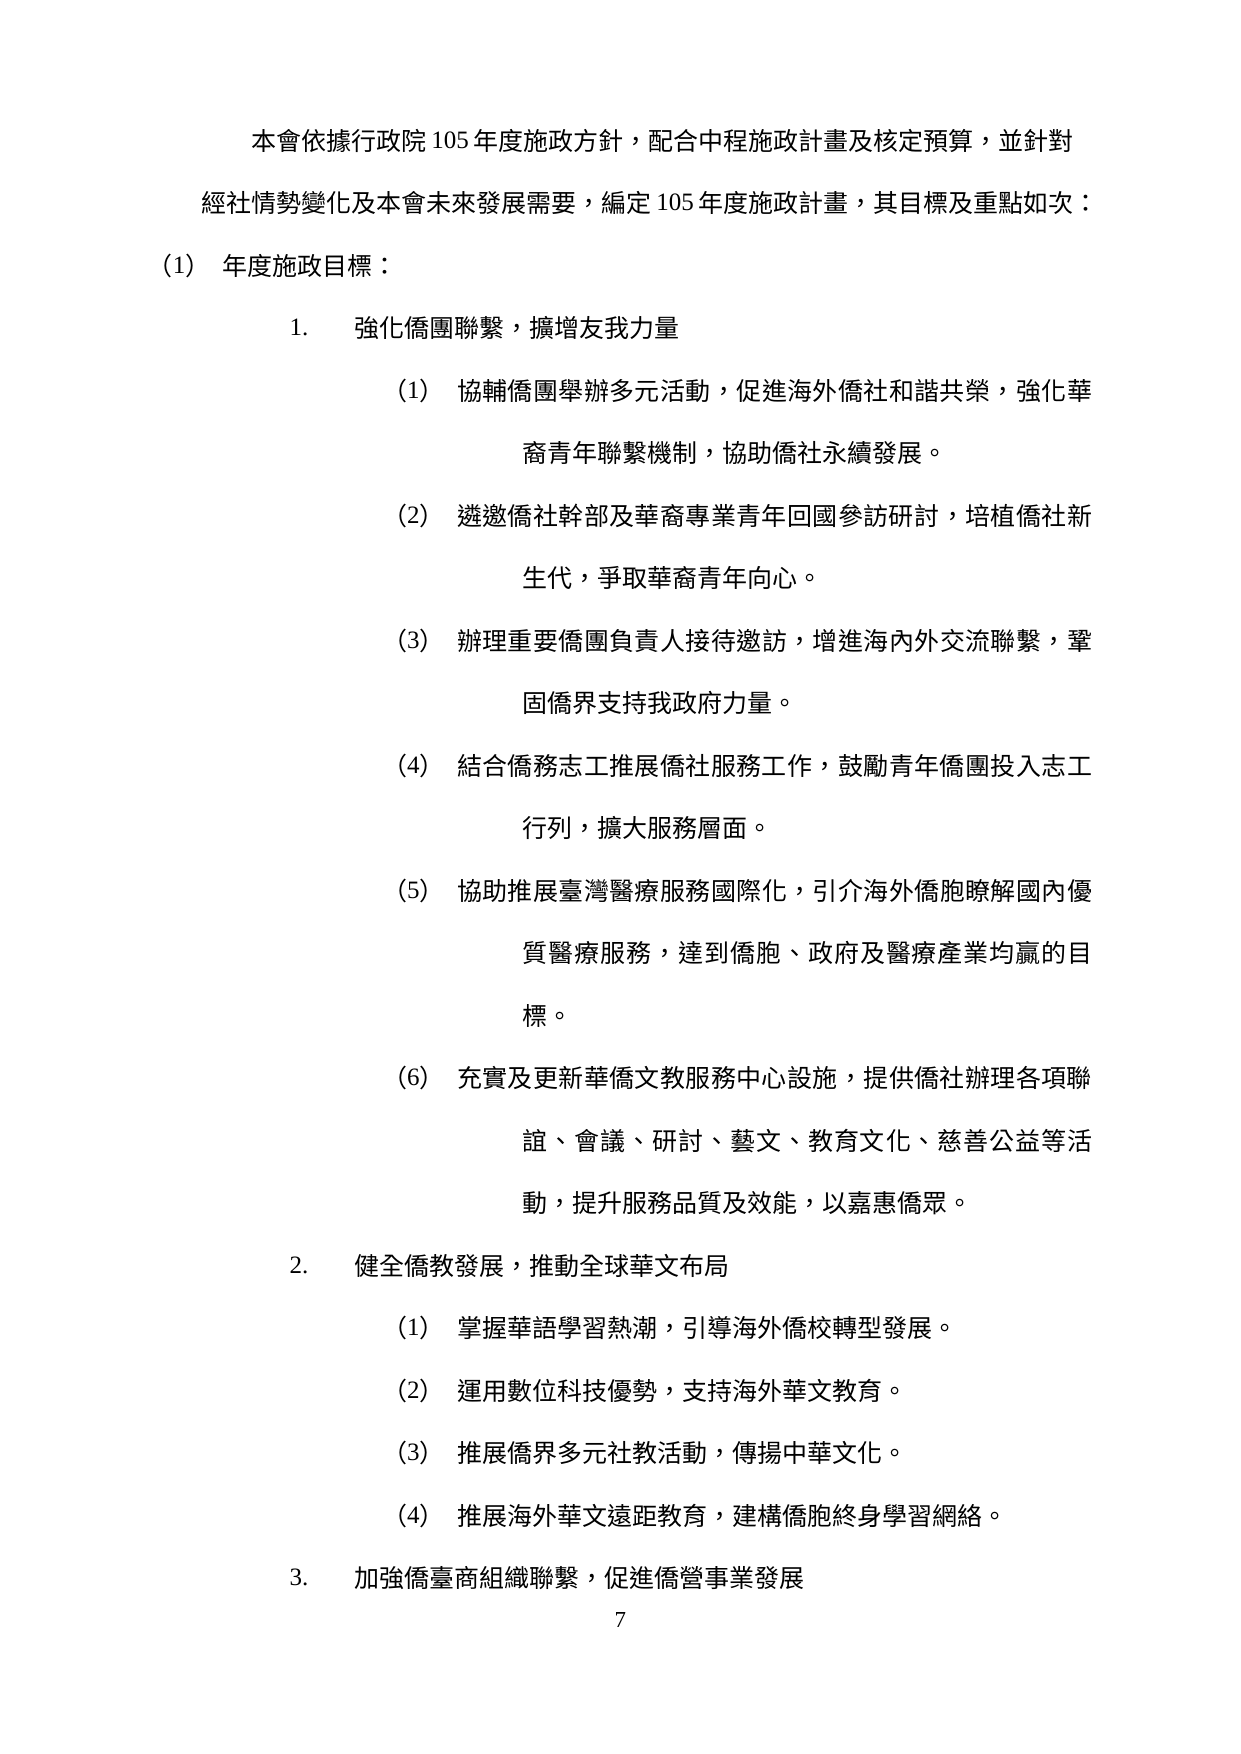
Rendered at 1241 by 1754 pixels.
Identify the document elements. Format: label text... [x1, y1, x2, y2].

list 掌握華語學習熱潮，引導海外僑校轉型發展。 [382, 1285, 1092, 1347]
list 協輔僑團舉辦多元活動，促進海外僑社和諧共榮，強化華裔青年聯繫機制，協助僑社永續發展。 [382, 347, 1092, 472]
list 年度施政目標： [148, 222, 1092, 285]
list 充實及更新華僑文教服務中心設施，提供僑社辦理各項聯誼、會議、研討、藝文、教育文化、慈善公益等活動，提升服務品質及效能，以嘉惠僑眾。 [382, 1035, 1092, 1222]
text 本會依據行政院105年度施政方針，配合中程施政計畫及核定預算，並針對經社情勢變化及本會未來發展需要，編定105年度施政計畫，其目標及重點如次： [201, 97, 1092, 222]
list 推展海外華文遠距教育，建構僑胞終身學習網絡。 [382, 1472, 1092, 1535]
list 推展僑界多元社教活動，傳揚中華文化。 [382, 1410, 1092, 1472]
list 結合僑務志工推展僑社服務工作，鼓勵青年僑團投入志工行列，擴大服務層面。 [382, 722, 1092, 847]
list 加強僑臺商組織聯繫，促進僑營事業發展 [289, 1535, 1092, 1597]
list 強化僑團聯繫，擴增友我力量 [289, 285, 1092, 347]
list 健全僑教發展，推動全球華文布局 [289, 1222, 1092, 1285]
list 協助推展臺灣醫療服務國際化，引介海外僑胞瞭解國內優質醫療服務，達到僑胞、政府及醫療產業均贏的目標。 [382, 847, 1092, 1035]
list 遴邀僑社幹部及華裔專業青年回國參訪研討，培植僑社新生代，爭取華裔青年向心。 [382, 472, 1092, 597]
list 辦理重要僑團負責人接待邀訪，增進海內外交流聯繫，鞏固僑界支持我政府力量。 [382, 597, 1092, 722]
list 運用數位科技優勢，支持海外華文教育。 [382, 1347, 1092, 1410]
